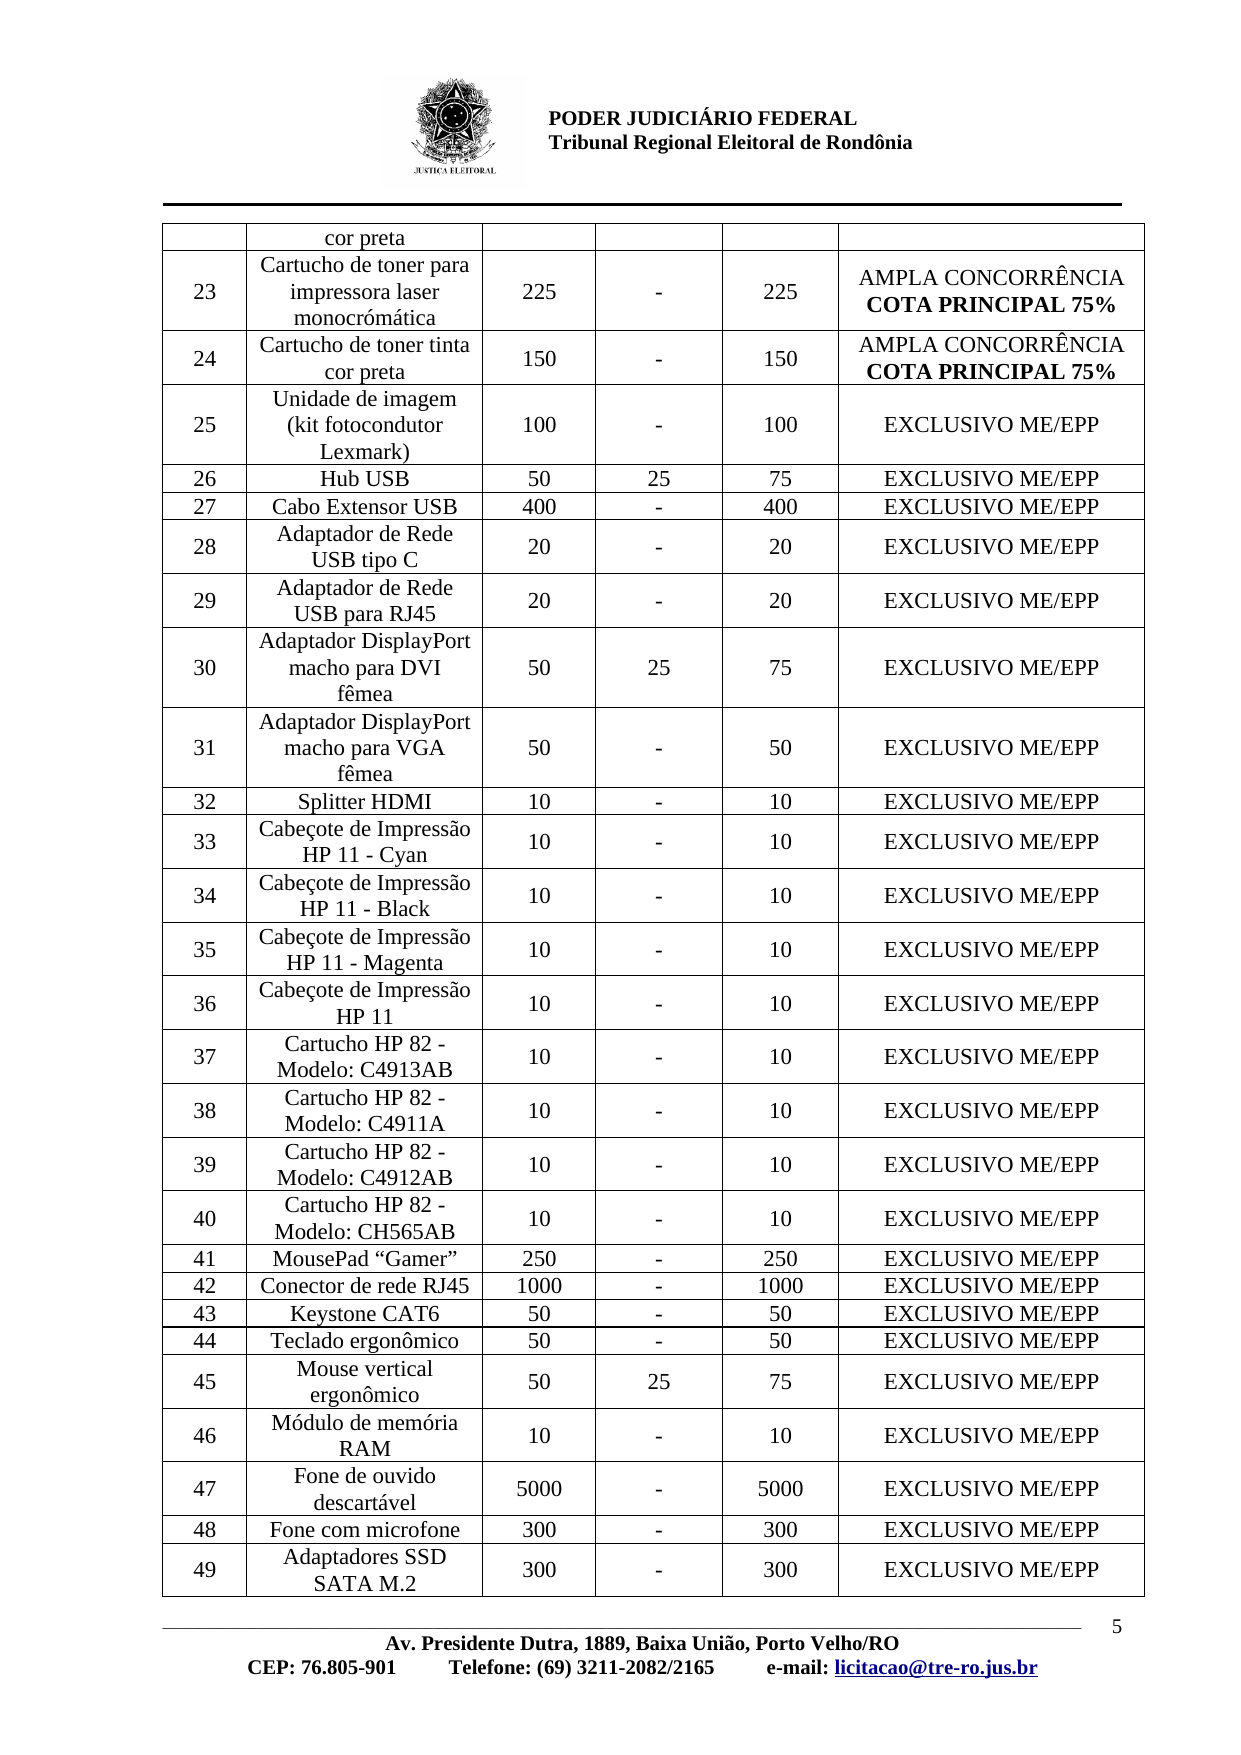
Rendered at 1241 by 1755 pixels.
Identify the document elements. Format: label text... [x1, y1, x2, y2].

table_cell - [596, 1328, 722, 1354]
table_cell 40 [163, 1191, 246, 1244]
table_cell 28 [163, 520, 246, 573]
table_cell 27 [163, 493, 246, 519]
table_cell 35 [163, 923, 246, 975]
table_cell - [596, 869, 722, 922]
table_cell - [596, 788, 722, 814]
table_cell 10 [723, 1409, 838, 1461]
table_cell 10 [723, 976, 838, 1029]
table_cell EXCLUSIVO ME/EPP [839, 1328, 1144, 1354]
table_cell Módulo de memória RAM [247, 1409, 482, 1461]
table_cell EXCLUSIVO ME/EPP [839, 1191, 1144, 1244]
table_cell 30 [163, 628, 246, 707]
table_cell Adaptador de Rede USB para RJ45 [247, 574, 482, 627]
table_cell EXCLUSIVO ME/EPP [839, 869, 1144, 922]
table_cell [163, 224, 246, 250]
table_cell EXCLUSIVO ME/EPP [839, 628, 1144, 707]
table_cell 38 [163, 1084, 246, 1137]
table_cell 10 [483, 976, 595, 1029]
table_cell 50 [483, 628, 595, 707]
table_cell 24 [163, 331, 246, 384]
table_cell EXCLUSIVO ME/EPP [839, 1409, 1144, 1461]
table_cell 150 [723, 331, 838, 384]
table_cell 300 [723, 1516, 838, 1542]
table_cell AMPLA CONCORRÊNCIA COTA PRINCIPAL 75% [839, 331, 1144, 384]
table_cell 50 [483, 1355, 595, 1407]
table_cell Conector de rede RJ45 [247, 1273, 482, 1299]
table_cell 10 [483, 1409, 595, 1461]
table_cell 10 [483, 815, 595, 868]
table_cell - [596, 251, 722, 330]
table_cell - [596, 923, 722, 975]
table_cell Cabeçote de Impressão HP 11 - Cyan [247, 815, 482, 868]
table_cell - [596, 520, 722, 573]
table_cell EXCLUSIVO ME/EPP [839, 1544, 1144, 1596]
table_cell - [596, 1030, 722, 1083]
table_cell Unidade de imagem (kit fotocondutor Lexmark) [247, 385, 482, 464]
table_cell Cabeçote de Impressão HP 11 [247, 976, 482, 1029]
table_cell EXCLUSIVO ME/EPP [839, 465, 1144, 492]
table_cell Fone com microfone [247, 1516, 482, 1542]
table_cell - [596, 1409, 722, 1461]
table_cell EXCLUSIVO ME/EPP [839, 923, 1144, 975]
table_cell 50 [723, 1328, 838, 1354]
table_cell 48 [163, 1516, 246, 1542]
table_cell 31 [163, 708, 246, 787]
table_cell 5000 [483, 1462, 595, 1515]
table_cell 250 [723, 1245, 838, 1272]
table_cell - [596, 976, 722, 1029]
table_cell Cartucho de toner para impressora laser monocrómática [247, 251, 482, 330]
table_cell 10 [723, 1191, 838, 1244]
table_cell 50 [723, 1300, 838, 1326]
table_cell EXCLUSIVO ME/EPP [839, 1138, 1144, 1190]
table_cell 225 [723, 251, 838, 330]
table_cell 250 [483, 1245, 595, 1272]
table_cell EXCLUSIVO ME/EPP [839, 493, 1144, 519]
table_cell 10 [723, 869, 838, 922]
table_cell cor preta [247, 224, 482, 250]
table_cell Cabeçote de Impressão HP 11 - Magenta [247, 923, 482, 975]
table_cell - [596, 224, 722, 250]
table_cell 1000 [483, 1273, 595, 1299]
table_cell [483, 224, 595, 250]
table_cell AMPLA CONCORRÊNCIA COTA PRINCIPAL 75% [839, 251, 1144, 330]
table_cell 300 [483, 1544, 595, 1596]
table_cell EXCLUSIVO ME/EPP [839, 788, 1144, 814]
table_cell EXCLUSIVO ME/EPP [839, 1084, 1144, 1137]
table_cell 10 [723, 1138, 838, 1190]
table_cell 20 [483, 574, 595, 627]
table_cell - [596, 1544, 722, 1596]
table_cell 42 [163, 1273, 246, 1299]
table_cell 400 [723, 493, 838, 519]
table_cell 25 [596, 465, 722, 492]
table_cell - [596, 708, 722, 787]
table_cell EXCLUSIVO ME/EPP [839, 1030, 1144, 1083]
table_cell 20 [723, 574, 838, 627]
table_cell 50 [483, 1300, 595, 1326]
table_cell - [596, 1191, 722, 1244]
table_cell 75 [723, 1355, 838, 1407]
table_cell - [596, 1462, 722, 1515]
table_cell Cabeçote de Impressão HP 11 - Black [247, 869, 482, 922]
table_cell - [596, 1300, 722, 1326]
table_cell 75 [723, 628, 838, 707]
table_cell EXCLUSIVO ME/EPP [839, 1462, 1144, 1515]
table_cell Mouse vertical ergonômico [247, 1355, 482, 1407]
table_cell 46 [163, 1409, 246, 1461]
table_cell 43 [163, 1300, 246, 1326]
table_cell 50 [483, 1328, 595, 1354]
table_cell - [596, 1516, 722, 1542]
table_cell 225 [483, 251, 595, 330]
table_cell EXCLUSIVO ME/EPP [839, 574, 1144, 627]
table_cell [839, 224, 1144, 250]
table_cell EXCLUSIVO ME/EPP [839, 1245, 1144, 1272]
table_cell Hub USB [247, 465, 482, 492]
table_cell 37 [163, 1030, 246, 1083]
table_cell 100 [483, 385, 595, 464]
table_cell 49 [163, 1544, 246, 1596]
table_cell 29 [163, 574, 246, 627]
table_cell 47 [163, 1462, 246, 1515]
table_cell 32 [163, 788, 246, 814]
table_cell 50 [483, 708, 595, 787]
table_cell Adaptador DisplayPort macho para DVI fêmea [247, 628, 482, 707]
table_cell 20 [723, 520, 838, 573]
table_cell 50 [723, 708, 838, 787]
table_cell 10 [483, 1084, 595, 1137]
table_cell 10 [483, 1191, 595, 1244]
table_cell EXCLUSIVO ME/EPP [839, 976, 1144, 1029]
table_cell Cartucho HP 82 - Modelo: C4912AB [247, 1138, 482, 1190]
table_cell EXCLUSIVO ME/EPP [839, 1516, 1144, 1542]
table_cell Cartucho de toner tinta cor preta [247, 331, 482, 384]
table_cell MousePad “Gamer” [247, 1245, 482, 1272]
table_cell 41 [163, 1245, 246, 1272]
table_cell Adaptador DisplayPort macho para VGA fêmea [247, 708, 482, 787]
table_cell EXCLUSIVO ME/EPP [839, 815, 1144, 868]
table_cell - [596, 331, 722, 384]
table_cell 10 [723, 1030, 838, 1083]
table_cell 100 [723, 385, 838, 464]
table_cell 44 [163, 1328, 246, 1354]
table_cell Splitter HDMI [247, 788, 482, 814]
table_cell 23 [163, 251, 246, 330]
table_cell - [596, 1084, 722, 1137]
table_cell Teclado ergonômico [247, 1328, 482, 1354]
table_cell EXCLUSIVO ME/EPP [839, 1355, 1144, 1407]
table_cell 10 [483, 869, 595, 922]
table_cell 10 [723, 788, 838, 814]
table_cell 25 [596, 1355, 722, 1407]
table_cell Fone de ouvido descartável [247, 1462, 482, 1515]
table_cell 10 [483, 1138, 595, 1190]
table_cell 300 [483, 1516, 595, 1542]
table_cell 10 [723, 815, 838, 868]
table_cell 400 [483, 493, 595, 519]
table_cell 10 [723, 1084, 838, 1137]
table_cell [723, 224, 838, 250]
table_cell 1000 [723, 1273, 838, 1299]
table_cell Cartucho HP 82 - Modelo: CH565AB [247, 1191, 482, 1244]
table_cell Cartucho HP 82 - Modelo: C4911A [247, 1084, 482, 1137]
table_cell - [596, 1138, 722, 1190]
table_cell Cartucho HP 82 - Modelo: C4913AB [247, 1030, 482, 1083]
table_cell Cabo Extensor USB [247, 493, 482, 519]
table_cell EXCLUSIVO ME/EPP [839, 708, 1144, 787]
table_cell EXCLUSIVO ME/EPP [839, 385, 1144, 464]
table_cell - [596, 574, 722, 627]
table_cell 34 [163, 869, 246, 922]
table_cell - [596, 385, 722, 464]
table_cell 150 [483, 331, 595, 384]
table_cell EXCLUSIVO ME/EPP [839, 520, 1144, 573]
table_cell 33 [163, 815, 246, 868]
table_cell Adaptador de Rede USB tipo C [247, 520, 482, 573]
table_cell Adaptadores SSD SATA M.2 [247, 1544, 482, 1596]
table_cell Keystone CAT6 [247, 1300, 482, 1326]
table_cell 10 [483, 788, 595, 814]
table_cell 10 [723, 923, 838, 975]
table_cell 26 [163, 465, 246, 492]
table_cell 10 [483, 1030, 595, 1083]
table_cell 10 [483, 923, 595, 975]
table_cell - [596, 1245, 722, 1272]
table_cell EXCLUSIVO ME/EPP [839, 1300, 1144, 1326]
table_cell 75 [723, 465, 838, 492]
table_cell 45 [163, 1355, 246, 1407]
table_cell 39 [163, 1138, 246, 1190]
table_cell - [596, 1273, 722, 1299]
table_cell 50 [483, 465, 595, 492]
table_cell 300 [723, 1544, 838, 1596]
table_cell 25 [163, 385, 246, 464]
table_cell - [596, 815, 722, 868]
table_cell 36 [163, 976, 246, 1029]
table_cell EXCLUSIVO ME/EPP [839, 1273, 1144, 1299]
table_cell 25 [596, 628, 722, 707]
table_cell 5000 [723, 1462, 838, 1515]
table_cell 20 [483, 520, 595, 573]
table_cell - [596, 493, 722, 519]
